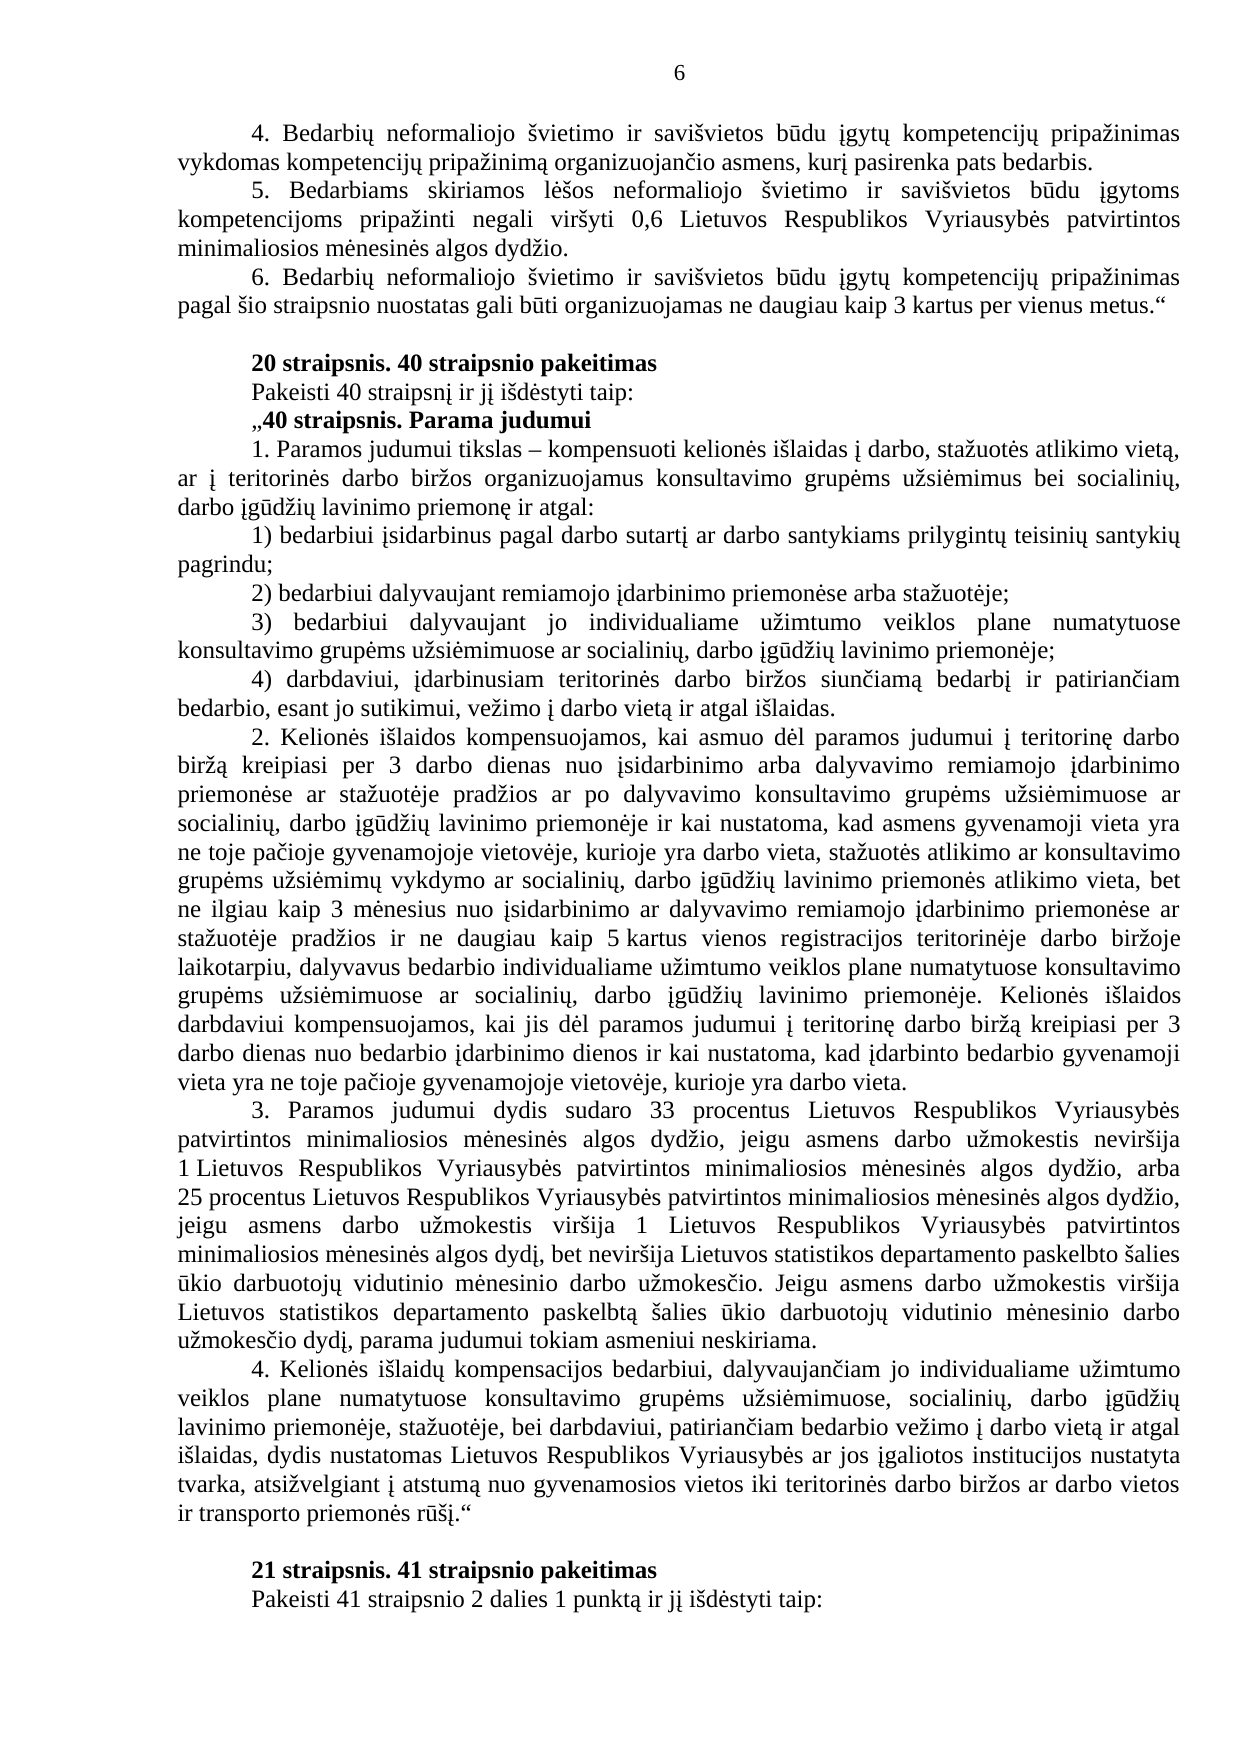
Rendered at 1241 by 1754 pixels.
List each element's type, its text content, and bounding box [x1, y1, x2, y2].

text 3) bedarbiui dalyvaujant jo individualiame užimtumo veiklos plane numatytuose konsultavimo grupėms užsiėmimuose ar socialinių, darbo įgūdžių lavinimo priemonėje; [177, 607, 1181, 664]
text 6. Bedarbių neformaliojo švietimo ir savišvietos būdu įgytų kompetencijų pripažinimas pagal šio straipsnio nuostatas gali būti organizuojamas ne daugiau kaip 3 kartus per vienus metus.“ [177, 262, 1181, 319]
text „40 straipsnis. Parama judumui [177, 406, 1181, 434]
text 21 straipsnis. 41 straipsnio pakeitimas [177, 1556, 1181, 1584]
text 4. Bedarbių neformaliojo švietimo ir savišvietos būdu įgytų kompetencijų pripažinimas vykdomas kompetencijų pripažinimą organizuojančio asmens, kurį pasirenka pats bedarbis. [177, 118, 1181, 176]
text 4. Kelionės išlaidų kompensacijos bedarbiui, dalyvaujančiam jo individualiame užimtumo veiklos plane numatytuose konsultavimo grupėms užsiėmimuose, socialinių, darbo įgūdžių lavinimo priemonėje, stažuotėje, bei darbdaviui, patiriančiam bedarbio vežimo į darbo vietą ir atgal išlaidas, dydis nustatomas Lietuvos Respublikos Vyriausybės ar jos įgaliotos institucijos nustatyta tvarka, atsižvelgiant į atstumą nuo gyvenamosios vietos iki teritorinės darbo biržos ar darbo vietos ir transporto priemonės rūšį.“ [177, 1354, 1181, 1527]
text 5. Bedarbiams skiriamos lėšos neformaliojo švietimo ir savišvietos būdu įgytoms kompetencijoms pripažinti negali viršyti 0,6 Lietuvos Respublikos Vyriausybės patvirtintos minimaliosios mėnesinės algos dydžio. [177, 176, 1181, 262]
text 2. Kelionės išlaidos kompensuojamos, kai asmuo dėl paramos judumui į teritorinę darbo biržą kreipiasi per 3 darbo dienas nuo įsidarbinimo arba dalyvavimo remiamojo įdarbinimo priemonėse ar stažuotėje pradžios ar po dalyvavimo konsultavimo grupėms užsiėmimuose ar socialinių, darbo įgūdžių lavinimo priemonėje ir kai nustatoma, kad asmens gyvenamoji vieta yra ne toje pačioje gyvenamojoje vietovėje, kurioje yra darbo vieta, stažuotės atlikimo ar konsultavimo grupėms užsiėmimų vykdymo ar socialinių, darbo įgūdžių lavinimo priemonės atlikimo vieta, bet ne ilgiau kaip 3 mėnesius nuo įsidarbinimo ar dalyvavimo remiamojo įdarbinimo priemonėse ar stažuotėje pradžios ir ne daugiau kaip 5 kartus vienos registracijos teritorinėje darbo biržoje laikotarpiu, dalyvavus bedarbio individualiame užimtumo veiklos plane numatytuose konsultavimo grupėms užsiėmimuose ar socialinių, darbo įgūdžių lavinimo priemonėje. Kelionės išlaidos darbdaviui kompensuojamos, kai jis dėl paramos judumui į teritorinę darbo biržą kreipiasi per 3 darbo dienas nuo bedarbio įdarbinimo dienos ir kai nustatoma, kad įdarbinto bedarbio gyvenamoji vieta yra ne toje pačioje gyvenamojoje vietovėje, kurioje yra darbo vieta. [177, 722, 1181, 1096]
text 3. Paramos judumui dydis sudaro 33 procentus Lietuvos Respublikos Vyriausybės patvirtintos minimaliosios mėnesinės algos dydžio, jeigu asmens darbo užmokestis neviršija 1 Lietuvos Respublikos Vyriausybės patvirtintos minimaliosios mėnesinės algos dydžio, arba 25 procentus Lietuvos Respublikos Vyriausybės patvirtintos minimaliosios mėnesinės algos dydžio, jeigu asmens darbo užmokestis viršija 1 Lietuvos Respublikos Vyriausybės patvirtintos minimaliosios mėnesinės algos dydį, bet neviršija Lietuvos statistikos departamento paskelbto šalies ūkio darbuotojų vidutinio mėnesinio darbo užmokesčio. Jeigu asmens darbo užmokestis viršija Lietuvos statistikos departamento paskelbtą šalies ūkio darbuotojų vidutinio mėnesinio darbo užmokesčio dydį, parama judumui tokiam asmeniui neskiriama. [177, 1096, 1181, 1354]
text 2) bedarbiui dalyvaujant remiamojo įdarbinimo priemonėse arba stažuotėje; [177, 578, 1181, 607]
text 1) bedarbiui įsidarbinus pagal darbo sutartį ar darbo santykiams prilygintų teisinių santykių pagrindu; [177, 521, 1181, 578]
text 1. Paramos judumui tikslas – kompensuoti kelionės išlaidas į darbo, stažuotės atlikimo vietą, ar į teritorinės darbo biržos organizuojamus konsultavimo grupėms užsiėmimus bei socialinių, darbo įgūdžių lavinimo priemonę ir atgal: [177, 434, 1181, 521]
text 20 straipsnis. 40 straipsnio pakeitimas [177, 348, 1181, 377]
text Pakeisti 40 straipsnį ir jį išdėstyti taip: [177, 377, 1181, 406]
text Pakeisti 41 straipsnio 2 dalies 1 punktą ir jį išdėstyti taip: [177, 1584, 1181, 1613]
text 4) darbdaviui, įdarbinusiam teritorinės darbo biržos siunčiamą bedarbį ir patiriančiam bedarbio, esant jo sutikimui, vežimo į darbo vietą ir atgal išlaidas. [177, 664, 1181, 722]
